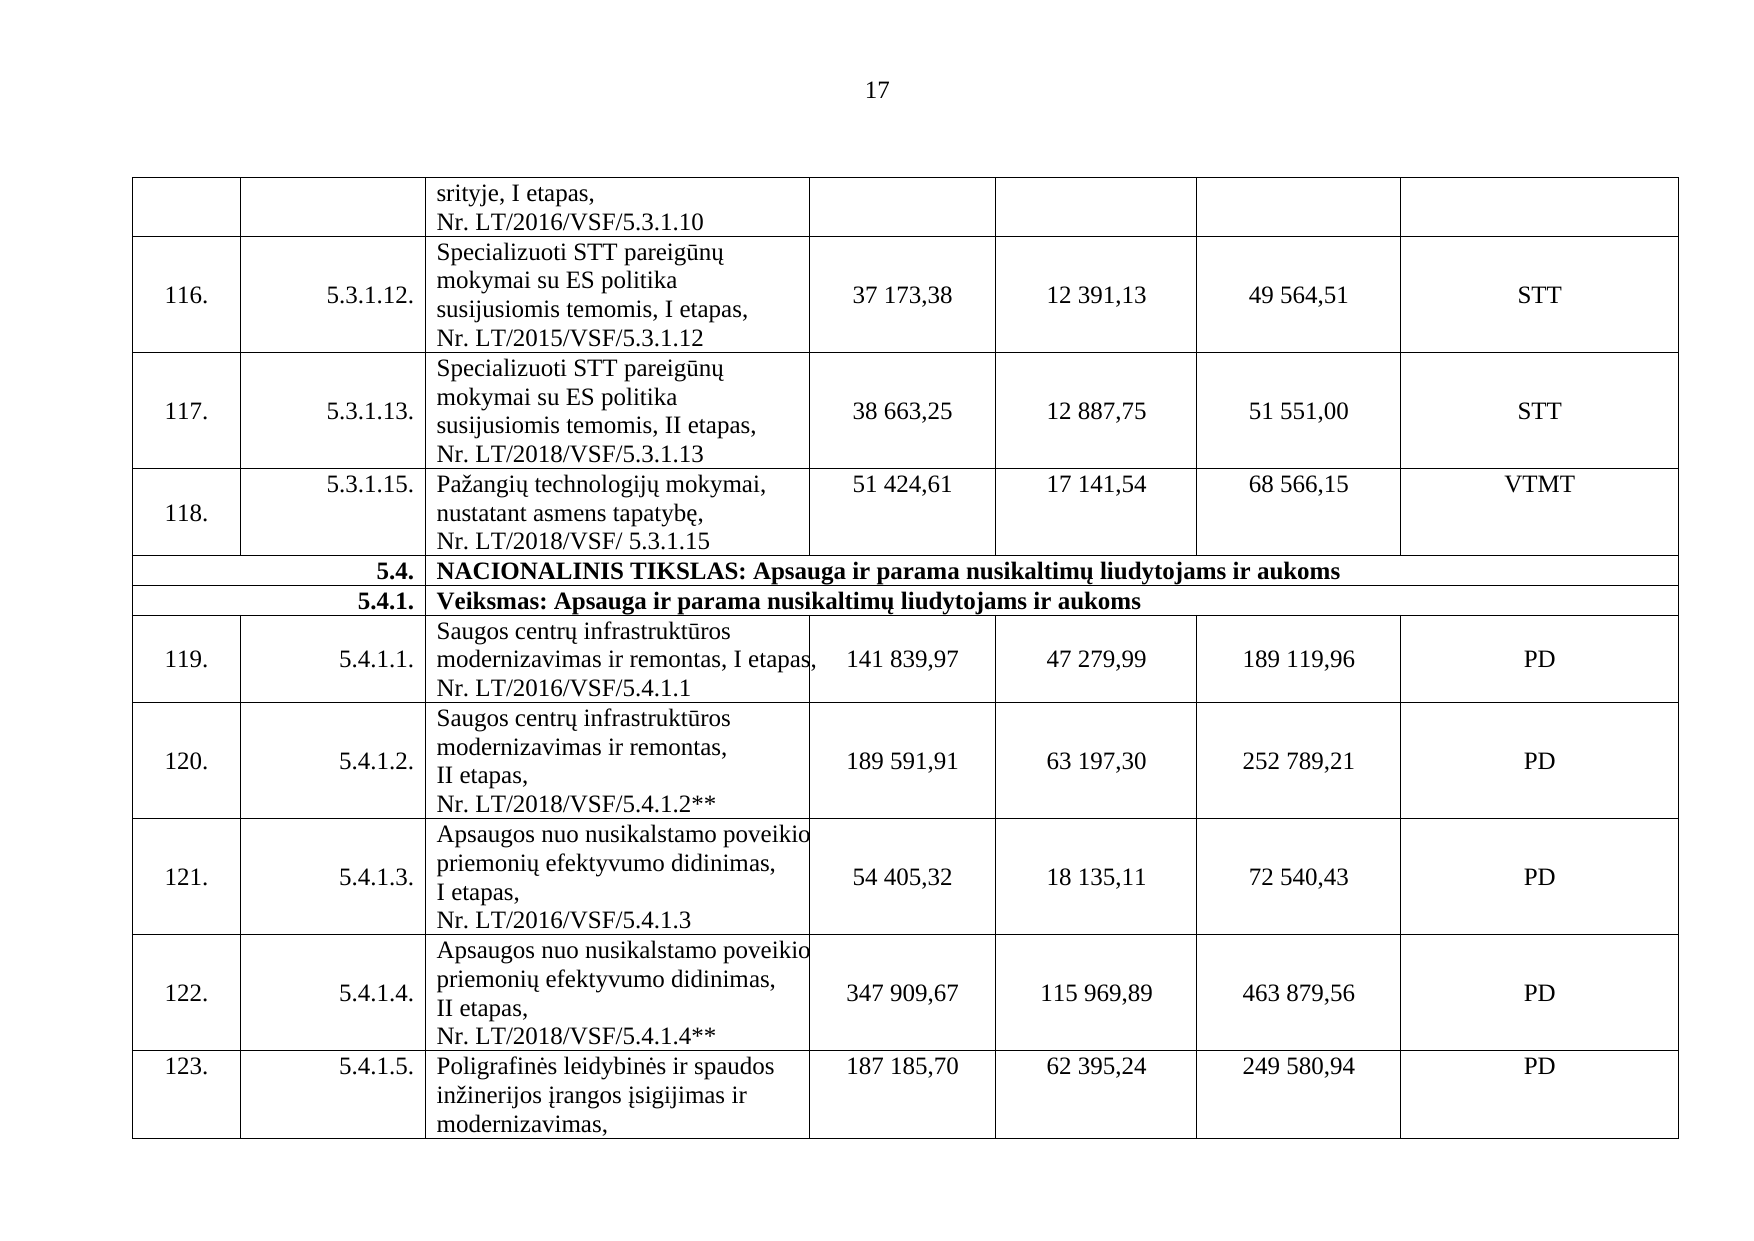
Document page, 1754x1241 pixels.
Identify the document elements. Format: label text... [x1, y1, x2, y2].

table_cell 117. [133, 353, 240, 468]
table_cell 63 197,30 [996, 703, 1196, 818]
table_cell [1401, 178, 1678, 236]
table_cell 5.4. [133, 556, 425, 585]
table_cell [1679, 702, 1684, 818]
table_cell NACIONALINIS TIKSLAS: Apsauga ir parama nusikaltimų liudytojams ir aukoms [426, 556, 1678, 585]
table_cell 51 424,61 [810, 469, 995, 555]
table_cell STT [1401, 237, 1678, 352]
table_cell PD [1401, 1051, 1678, 1137]
table_cell 5.3.1.15. [241, 469, 425, 555]
table_cell Pažangių technologijų mokymai, nustatant asmens tapatybę, Nr. LT/2018/VSF/ 5.3.1.15 [426, 469, 809, 555]
table_cell 252 789,21 [1197, 703, 1400, 818]
table_cell 54 405,32 [810, 819, 995, 934]
table_cell 123. [133, 1051, 240, 1137]
table_cell [1679, 468, 1684, 555]
table_cell [1679, 555, 1684, 585]
table_cell 5.3.1.12. [241, 237, 425, 352]
table_cell [1197, 178, 1400, 236]
table_cell [1679, 934, 1684, 1050]
table_cell [133, 178, 240, 236]
table_cell PD [1401, 819, 1678, 934]
table_cell 122. [133, 935, 240, 1050]
table_cell 18 135,11 [996, 819, 1196, 934]
table_cell Saugos centrų infrastruktūros modernizavimas ir remontas, II etapas, Nr. LT/2018/VSF/5.4.1.2** [426, 703, 809, 818]
table_cell 347 909,67 [810, 935, 995, 1050]
table_cell 189 591,91 [810, 703, 995, 818]
table_cell 62 395,24 [996, 1051, 1196, 1137]
table_cell [1679, 615, 1684, 702]
table_cell 187 185,70 [810, 1051, 995, 1137]
table_cell Apsaugos nuo nusikalstamo poveikio priemonių efektyvumo didinimas, II etapas, Nr. LT/2018/VSF/5.4.1.4** [426, 935, 809, 1050]
table_cell [241, 178, 425, 236]
table_cell 12 391,13 [996, 237, 1196, 352]
table_cell 47 279,99 [996, 616, 1196, 702]
table_cell 5.4.1. [133, 586, 425, 615]
table_cell 119. [133, 616, 240, 702]
table_cell 5.4.1.1. [241, 616, 425, 702]
table_cell PD [1401, 703, 1678, 818]
table_cell [810, 178, 995, 236]
table_cell 12 887,75 [996, 353, 1196, 468]
table_cell Poligrafinės leidybinės ir spaudos inžinerijos įrangos įsigijimas ir modernizavimas, [426, 1051, 809, 1137]
table_cell Veiksmas: Apsauga ir parama nusikaltimų liudytojams ir aukoms [426, 586, 1678, 615]
table_cell [996, 178, 1196, 236]
table_cell Saugos centrų infrastruktūros modernizavimas ir remontas, I etapas, Nr. LT/2016/VSF/5.4.1.1 [426, 616, 809, 702]
table_cell 72 540,43 [1197, 819, 1400, 934]
table_cell 115 969,89 [996, 935, 1196, 1050]
table_cell 38 663,25 [810, 353, 995, 468]
table_cell Apsaugos nuo nusikalstamo poveikio priemonių efektyvumo didinimas, I etapas, Nr. LT/2016/VSF/5.4.1.3 [426, 819, 809, 934]
table_cell 189 119,96 [1197, 616, 1400, 702]
table_cell 121. [133, 819, 240, 934]
table_cell PD [1401, 935, 1678, 1050]
table_cell PD [1401, 616, 1678, 702]
table_cell [1679, 177, 1684, 236]
table_cell Specializuoti STT pareigūnų mokymai su ES politika susijusiomis temomis, I etapas, Nr. LT/2015/VSF/5.3.1.12 [426, 237, 809, 352]
table_cell 141 839,97 [810, 616, 995, 702]
table_cell 17 141,54 [996, 469, 1196, 555]
table_cell Specializuoti STT pareigūnų mokymai su ES politika susijusiomis temomis, II etapas, Nr. LT/2018/VSF/5.3.1.13 [426, 353, 809, 468]
table_cell 5.3.1.13. [241, 353, 425, 468]
table_cell 5.4.1.5. [241, 1051, 425, 1137]
table_cell [1679, 585, 1684, 615]
table_cell STT [1401, 353, 1678, 468]
table_cell 5.4.1.4. [241, 935, 425, 1050]
table_cell 68 566,15 [1197, 469, 1400, 555]
table_cell 5.4.1.2. [241, 703, 425, 818]
table_cell [1679, 818, 1684, 934]
table_cell 118. [133, 469, 240, 555]
table_cell 249 580,94 [1197, 1051, 1400, 1137]
table_cell 463 879,56 [1197, 935, 1400, 1050]
table_cell 5.4.1.3. [241, 819, 425, 934]
table_cell srityje, I etapas, Nr. LT/2016/VSF/5.3.1.10 [426, 178, 809, 236]
table_cell 37 173,38 [810, 237, 995, 352]
table_cell [1679, 1050, 1684, 1137]
table_cell [1679, 236, 1684, 352]
table_cell 49 564,51 [1197, 237, 1400, 352]
table_cell 120. [133, 703, 240, 818]
table_cell 51 551,00 [1197, 353, 1400, 468]
table_cell 116. [133, 237, 240, 352]
table_cell VTMT [1401, 469, 1678, 555]
table_cell [1679, 352, 1684, 468]
